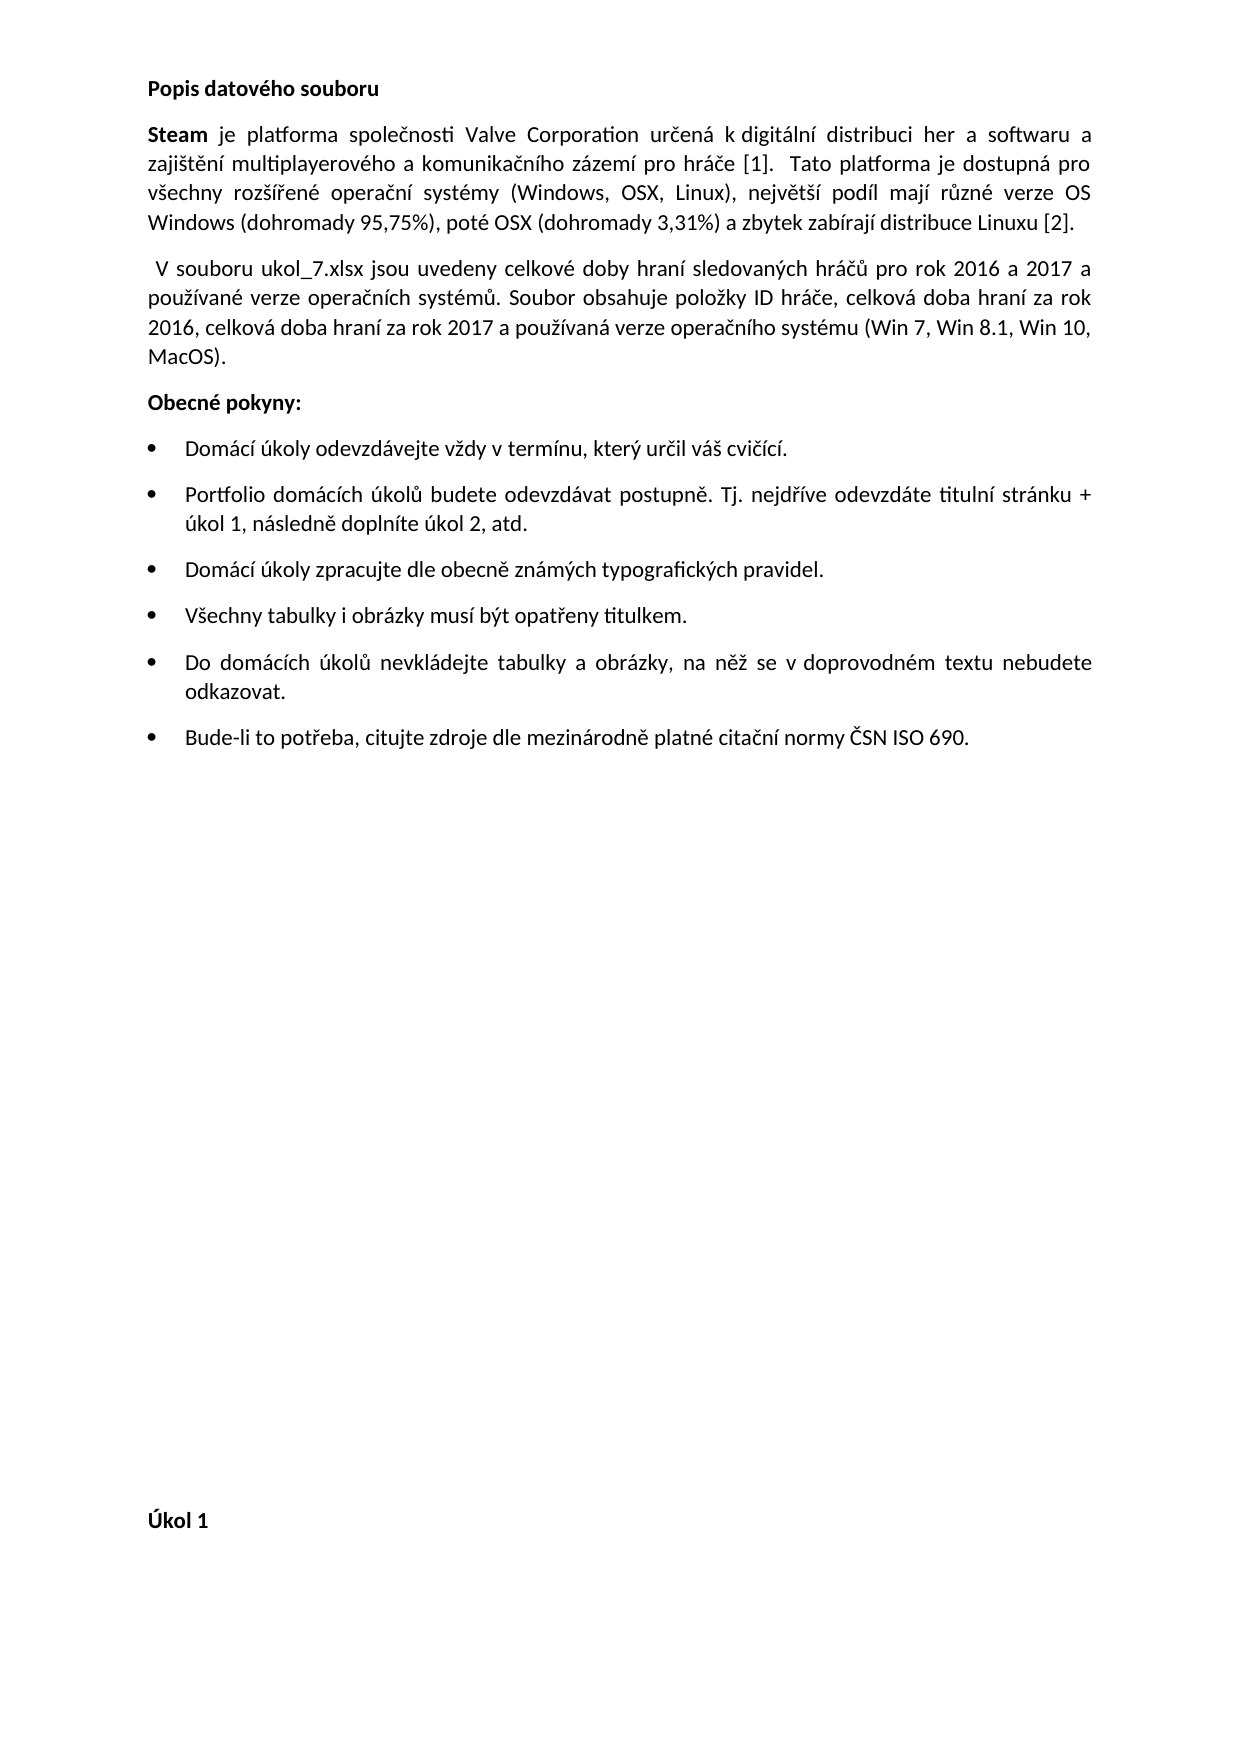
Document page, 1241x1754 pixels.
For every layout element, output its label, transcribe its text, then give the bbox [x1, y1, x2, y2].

text Steam je platforma společnosti Valve Corporation určená k digitální distribuci her a softwaru a zajištění multiplayerového a komunikačního zázemí pro hráče [1]. Tato platforma je dostupná pro všechny rozšířené operační systémy (Windows, OSX, Linux), největší podíl mají různé verze OS Windows (dohromady 95,75%), poté OSX (dohromady 3,31%) a zbytek zabírají distribuce Linuxu [2]. [148, 120, 1093, 236]
list Bude-li to potřeba, citujte zdroje dle mezinárodně platné citační normy ČSN ISO 690. [148, 723, 1093, 751]
text Popis datového souboru [148, 74, 1093, 102]
text V souboru ukol_7.xlsx jsou uvedeny celkové doby hraní sledovaných hráčů pro rok 2016 a 2017 a používané verze operačních systémů. Soubor obsahuje položky ID hráče, celková doba hraní za rok 2016, celková doba hraní za rok 2017 a používaná verze operačního systému (Win 7, Win 8.1, Win 10, MacOS). [148, 254, 1093, 370]
list Do domácích úkolů nevkládejte tabulky a obrázky, na něž se v doprovodném textu nebudete odkazovat. [148, 648, 1093, 705]
list Domácí úkoly odevzdávejte vždy v termínu, který určil váš cvičící. [148, 434, 1093, 462]
text Úkol 1 [148, 1506, 1093, 1534]
list Všechny tabulky i obrázky musí být opatřeny titulkem. [148, 602, 1093, 630]
list Domácí úkoly zpracujte dle obecně známých typografických pravidel. [148, 556, 1093, 584]
text Obecné pokyny: [148, 388, 1093, 416]
list Portfolio domácích úkolů budete odevzdávat postupně. Tj. nejdříve odevzdáte titulní stránku + úkol 1, následně doplníte úkol 2, atd. [148, 480, 1093, 538]
